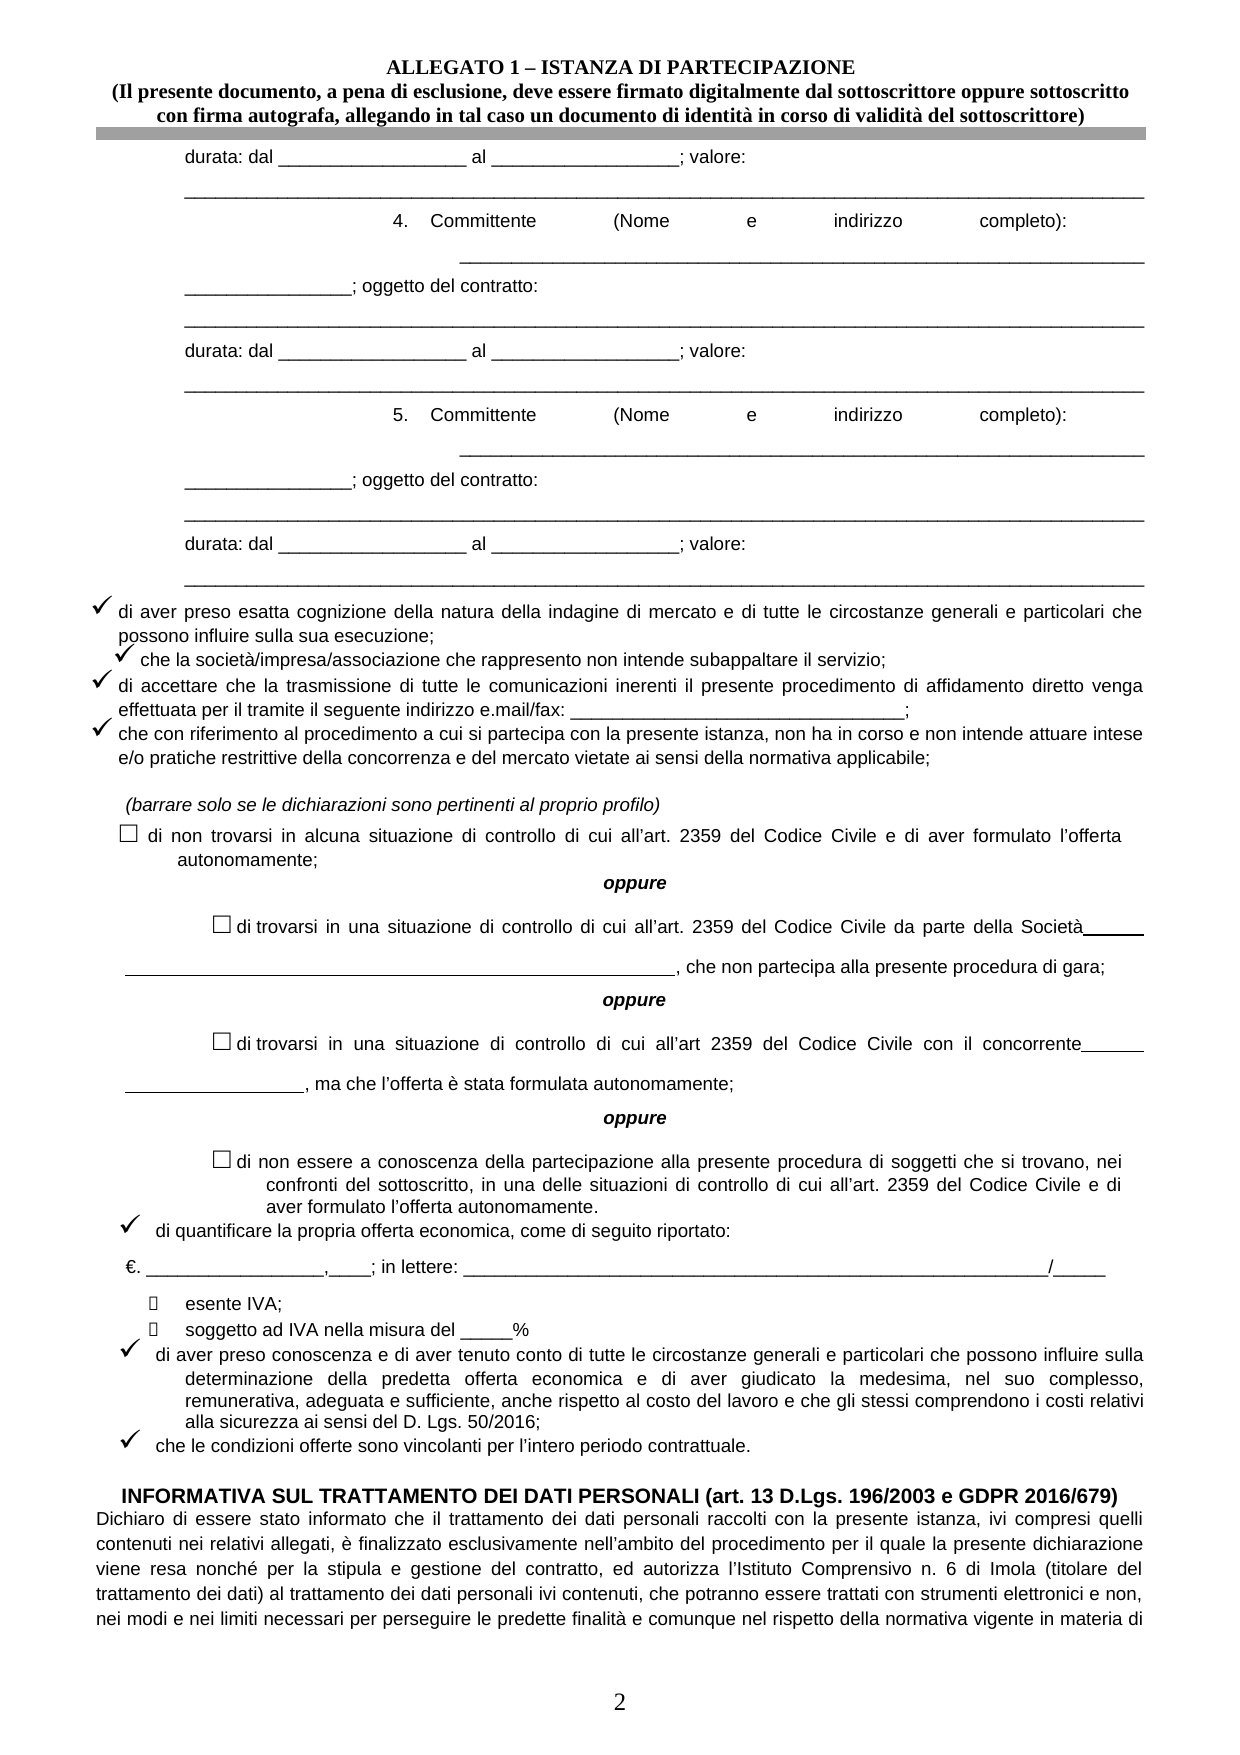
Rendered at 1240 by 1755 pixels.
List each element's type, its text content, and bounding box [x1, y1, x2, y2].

list esente IVA; [148, 1290, 1146, 1316]
text oppure [125, 989, 1144, 1010]
text oppure [125, 1107, 1146, 1129]
text , che non partecipa alla presente procedura di gara; [125, 956, 1144, 978]
list che con riferimento al procedimento a cui si partecipa con la presente istanza, non ha in corso e non intende attuare intese e/o pratiche restrittive della concorrenza e del mercato vietate ai sensi della normativa applicabile; [96, 721, 1144, 769]
list soggetto ad IVA nella misura del _____% [148, 1316, 1146, 1341]
list che le condizioni offerte sono vincolanti per l’intero periodo contrattuale. [118, 1433, 1146, 1459]
list di quantificare la propria offerta economica, come di seguito riportato: [118, 1217, 1144, 1244]
text , ma che l’offerta è stata formulata autonomamente; [125, 1073, 1146, 1094]
text durata: dal __________________ al __________________; valore: [184, 339, 1144, 392]
text durata: dal __________________ al __________________; valore: [184, 146, 1144, 198]
list di accettare che la trasmissione di tutte le comunicazioni inerenti il presente procedimento di affidamento diretto venga effettuata per il tramite il seguente indirizzo e.mail/fax: ________________________________; [96, 672, 1144, 721]
list che la società/impresa/associazione che rappresento non intende subappaltare il servizio; [118, 646, 1146, 672]
list di aver preso esatta cognizione della natura della indagine di mercato e di tutte le circostanze generali e particolari che possono influire sulla sua esecuzione; [96, 598, 1144, 646]
text ________________; oggetto del contratto: [184, 469, 1144, 521]
text (barrare solo se le dichiarazioni sono pertinenti al proprio profilo) [125, 794, 1122, 815]
list di trovarsi in una situazione di controllo di cui all’art 2359 del Codice Civile con il concorrente [213, 1023, 1146, 1056]
list di non trovarsi in alcuna situazione di controllo di cui all’art. 2359 del Codice Civile e di aver formulato l’offerta autonomamente; [125, 815, 1122, 870]
text durata: dal __________________ al __________________; valore: [184, 533, 1144, 586]
text ________________; oggetto del contratto: [184, 275, 1144, 327]
list Committente (Nome e indirizzo completo): [393, 210, 1144, 264]
text €. _________________,____; in lettere: ________________________________________________________/_____ [125, 1256, 1144, 1278]
list di aver preso conoscenza e di aver tenuto conto di tutte le circostanze generali e particolari che possono influire sulla determinazione della predetta offerta economica e di aver giudicato la medesima, nel suo complesso, remunerativa, adeguata e sufficiente, anche rispetto al costo del lavoro e che gli stessi comprendono i costi relativi alla sicurezza ai sensi del D. Lgs. 50/2016; [118, 1341, 1144, 1433]
list di trovarsi in una situazione di controllo di cui all’art. 2359 del Codice Civile da parte della Società [213, 906, 1146, 939]
list Committente (Nome e indirizzo completo): [393, 404, 1144, 458]
text oppure [125, 870, 1146, 894]
text INFORMATIVA SUL TRATTAMENTO DEI DATI PERSONALI (art. 13 D.Lgs. 196/2003 e GDPR 2016/679) [96, 1484, 1144, 1508]
text Dichiaro di essere stato informato che il trattamento dei dati personali raccolti con la presente istanza, ivi compresi quelli contenuti nei relativi allegati, è finalizzato esclusivamente nell’ambito del procedimento per il quale la presente dichiarazione viene resa nonché per la stipula e gestione del contratto, ed autorizza l’Istituto Comprensivo n. 6 di Imola (titolare del trattamento dei dati) al trattamento dei dati personali ivi contenuti, che potranno essere trattati con strumenti elettronici e non, nei modi e nei limiti necessari per perseguire le predette finalità e comunque nel rispetto della normativa vigente in materia di [96, 1508, 1144, 1629]
list di non essere a conoscenza della partecipazione alla presente procedura di soggetti che si trovano, nei confronti del sottoscritto, in una delle situazioni di controllo di cui all’art. 2359 del Codice Civile e di aver formulato l’offerta autonomamente. [213, 1141, 1122, 1217]
